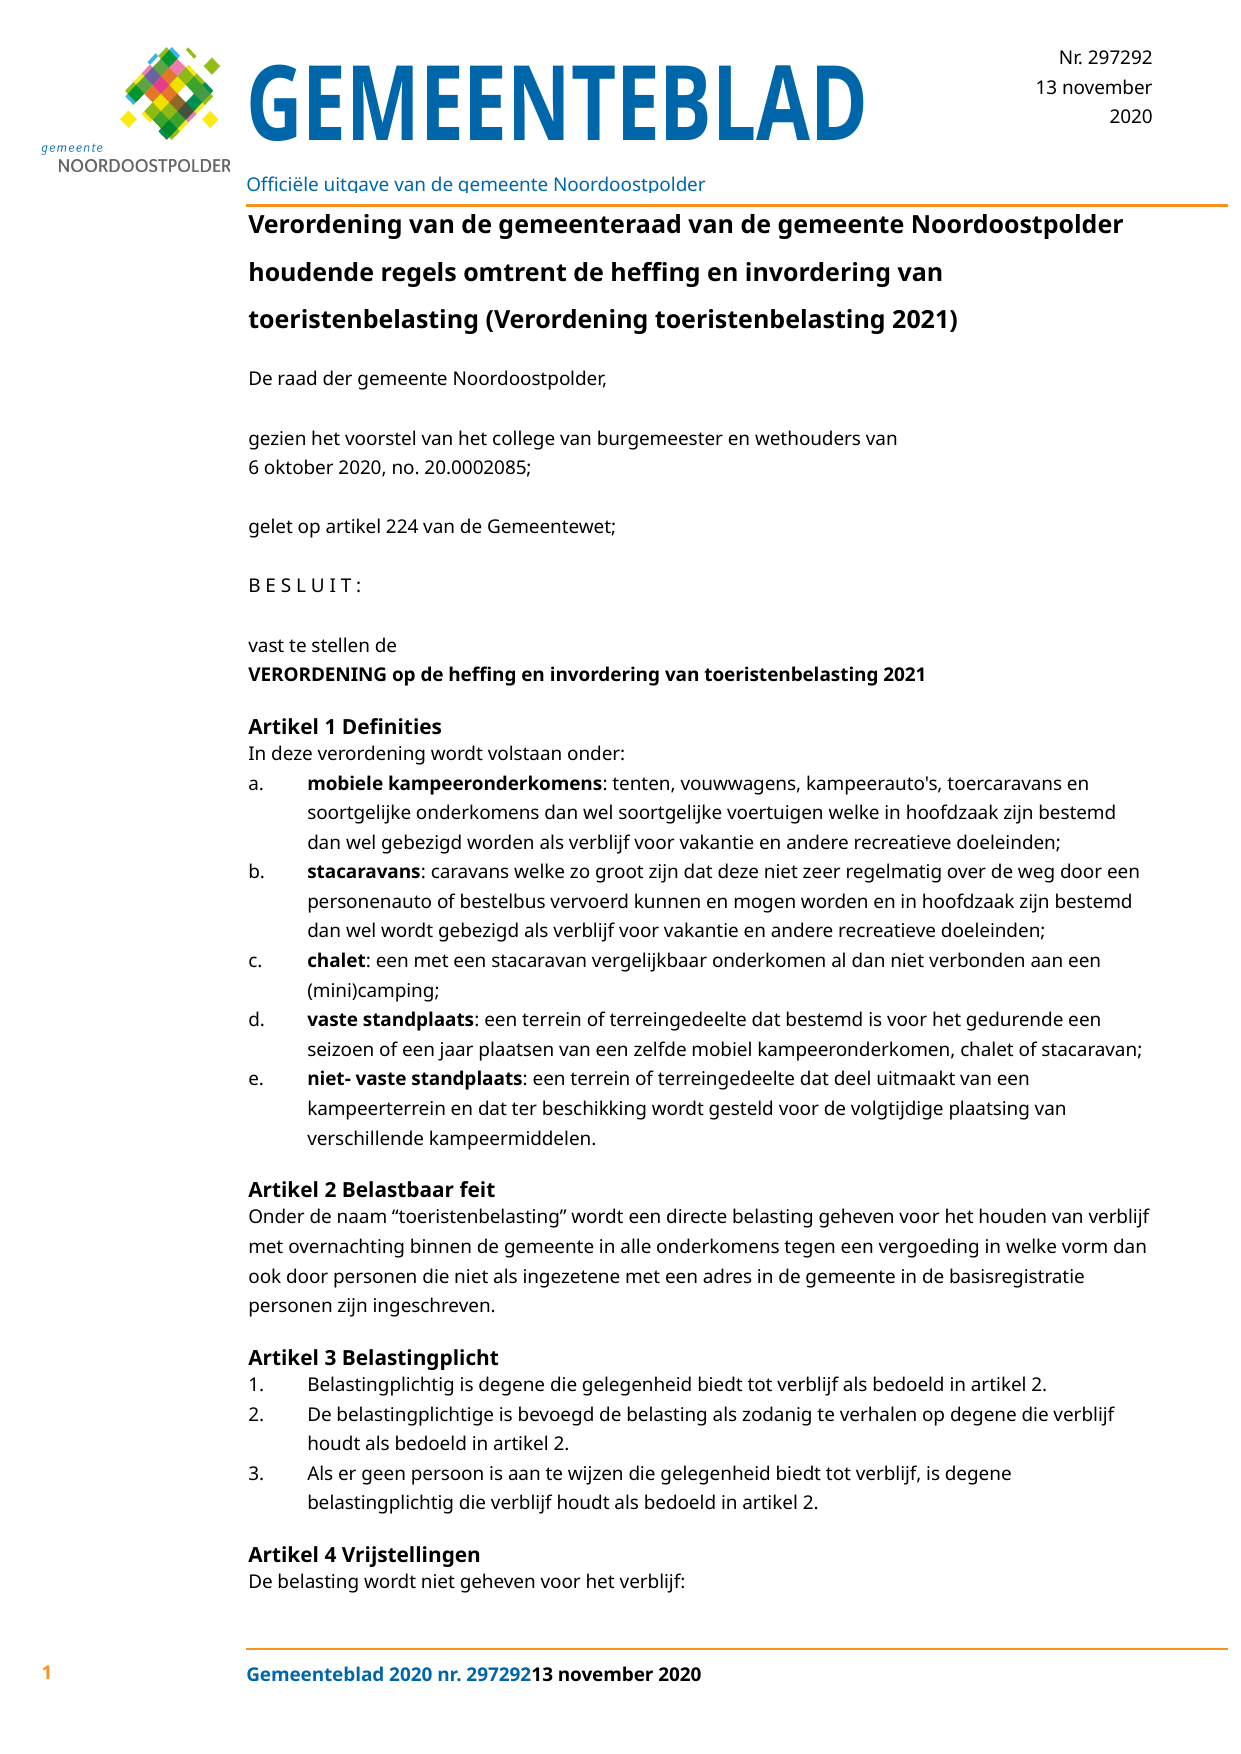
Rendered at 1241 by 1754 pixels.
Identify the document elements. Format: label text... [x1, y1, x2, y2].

text B E S L U I T : [248, 573, 1152, 598]
text De belasting wordt niet geheven voor het verblijf: [248, 1568, 1152, 1594]
text Artikel 2 Belastbaar feit [248, 1175, 1152, 1204]
list De belastingplichtige is bevoegd de belasting als zodanig te verhalen op degene die verblijf houdt als bedoeld in artikel 2. [248, 1401, 1152, 1456]
text In deze verordening wordt volstaan onder: [248, 740, 1152, 766]
text gelet op artikel 224 van de Gemeentewet; [248, 513, 1152, 539]
text vast te stellen de [248, 632, 1152, 657]
text gezien het voorstel van het college van burgemeester en wethouders van [248, 425, 1152, 450]
text De raad der gemeente Noordoostpolder, [248, 366, 1152, 391]
text Verordening van de gemeenteraad van de gemeente Noordoostpolder houdende regels omtrent de heffing en invordering van toeristenbelasting (Verordening toeristenbelasting 2021) [248, 207, 1152, 336]
list stacaravans: caravans welke zo groot zijn dat deze niet zeer regelmatig over de weg door een personenauto of bestelbus vervoerd kunnen en mogen worden en in hoofdzaak zijn bestemd dan wel wordt gebezigd als verblijf voor vakantie en andere recreatieve doeleinden; [248, 858, 1152, 943]
list Belastingplichtig is degene die gelegenheid biedt tot verblijf als bedoeld in artikel 2. [248, 1371, 1152, 1397]
list vaste standplaats: een terrein of terreingedeelte dat bestemd is voor het gedurende een seizoen of een jaar plaatsen van een zelfde mobiel kampeeronderkomen, chalet of stacaravan; [248, 1006, 1152, 1062]
list niet- vaste standplaats: een terrein of terreingedeelte dat deel uitmaakt van een kampeerterrein en dat ter beschikking wordt gesteld voor de volgtijdige plaatsing van verschillende kampeermiddelen. [248, 1066, 1152, 1151]
list Als er geen persoon is aan te wijzen die gelegenheid biedt tot verblijf, is degene belastingplichtig die verblijf houdt als bedoeld in artikel 2. [248, 1460, 1152, 1515]
text Artikel 3 Belastingplicht [248, 1343, 1152, 1371]
picture [41, 47, 231, 172]
list mobiele kampeeronderkomens: tenten, vouwwagens, kampeerauto's, toercaravans en soortgelijke onderkomens dan wel soortgelijke voertuigen welke in hoofdzaak zijn bestemd dan wel gebezigd worden als verblijf voor vakantie en andere recreatieve doeleinden; [248, 770, 1152, 855]
text Artikel 4 Vrijstellingen [248, 1540, 1152, 1568]
text Artikel 1 Definities [248, 712, 1152, 740]
text Onder de naam “toeristenbelasting” wordt een directe belasting geheven voor het houden van verblijf met overnachting binnen de gemeente in alle onderkomens tegen een vergoeding in welke vorm dan ook door personen die niet als ingezetene met een adres in de gemeente in de basisregistratie personen zijn ingeschreven. [248, 1204, 1152, 1318]
text VERORDENING op de heffing en invordering van toeristenbelasting 2021 [248, 661, 1152, 687]
text 6 oktober 2020, no. 20.0002085; [248, 454, 1152, 480]
list chalet: een met een stacaravan vergelijkbaar onderkomen al dan niet verbonden aan een (mini)camping; [248, 947, 1152, 1003]
